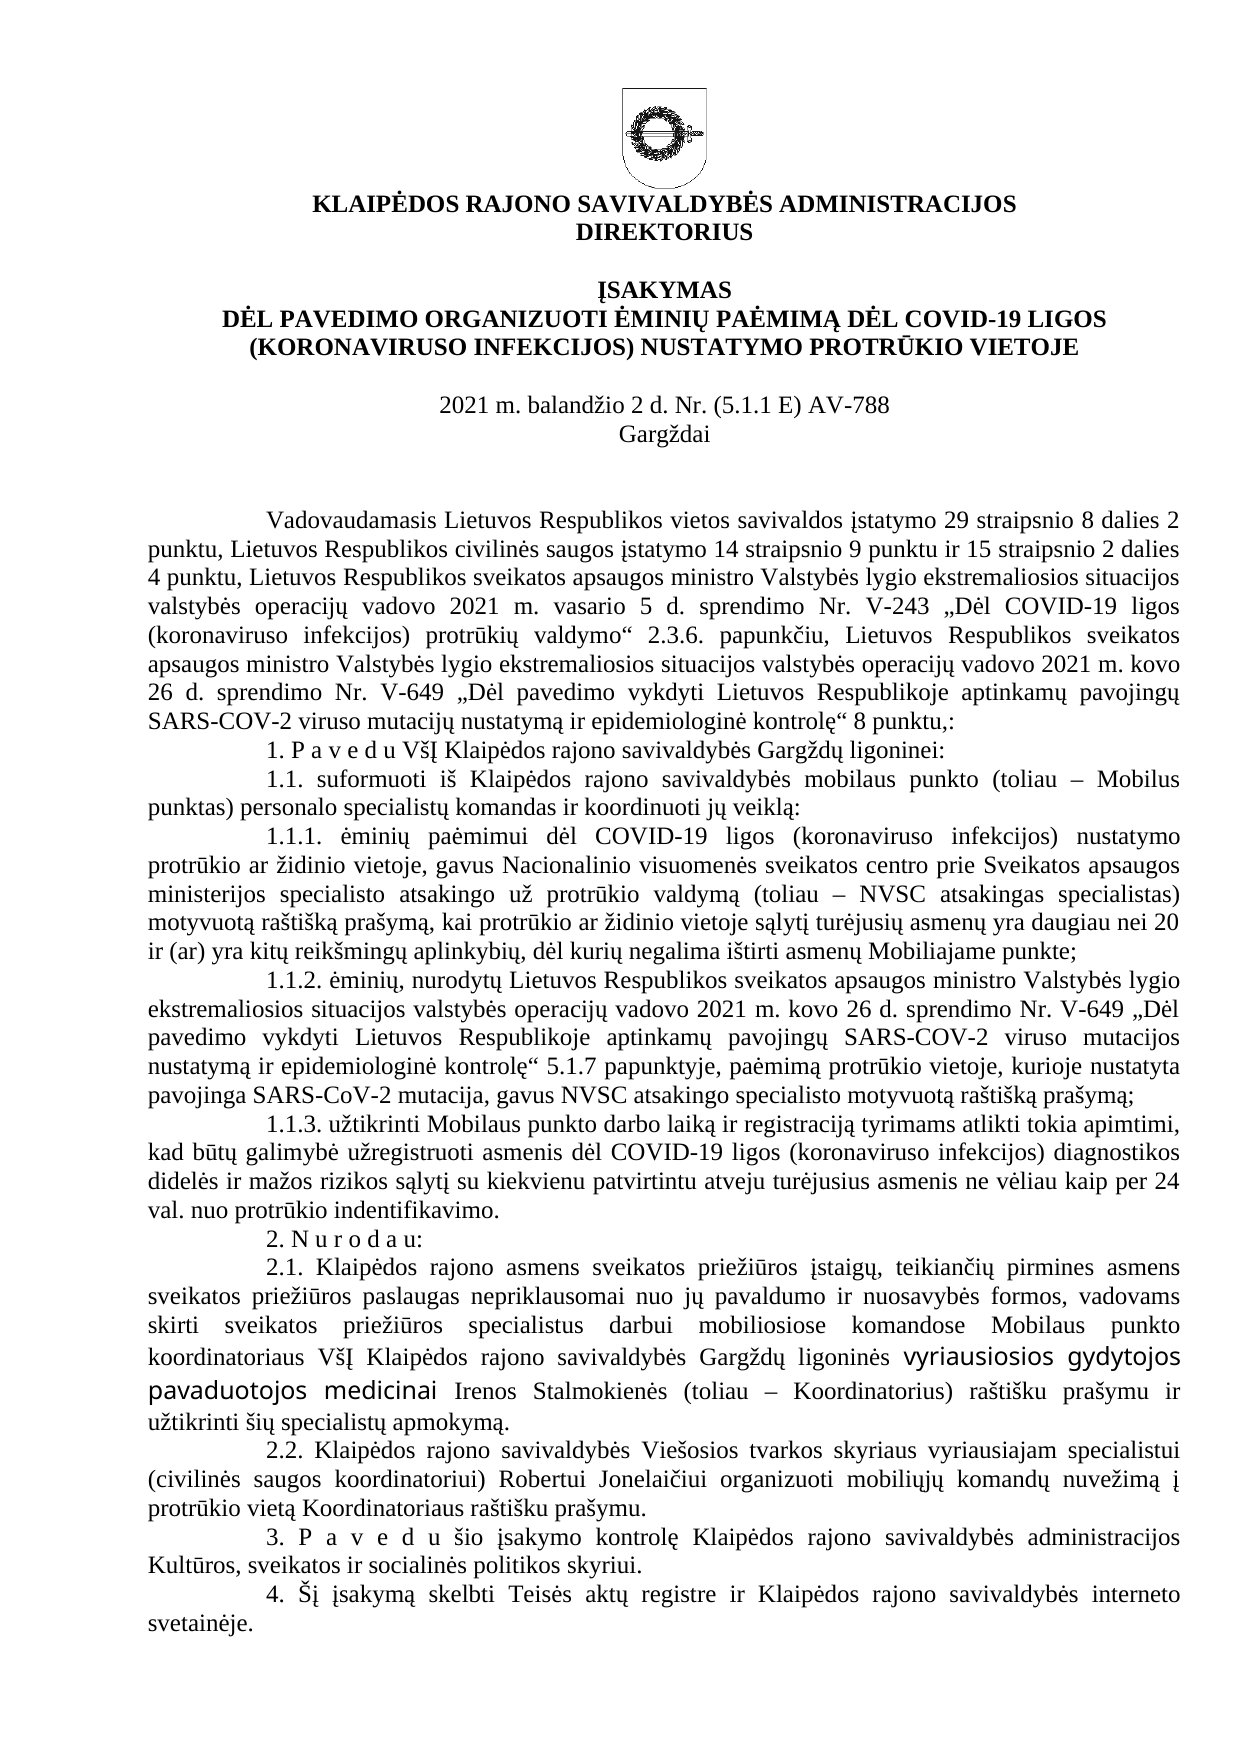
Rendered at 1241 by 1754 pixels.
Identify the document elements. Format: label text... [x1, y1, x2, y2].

text 2.2. Klaipėdos rajono savivaldybės Viešosios tvarkos skyriaus vyriausiajam specialistui (civilinės saugos koordinatoriui) Robertui Jonelaičiui organizuoti mobiliųjų komandų nuvežimą į protrūkio vietą Koordinatoriaus raštišku prašymu. [148, 1436, 1181, 1522]
text 1.1.3. užtikrinti Mobilaus punkto darbo laiką ir registraciją tyrimams atlikti tokia apimtimi, kad būtų galimybė užregistruoti asmenis dėl COVID-19 ligos (koronaviruso infekcijos) diagnostikos didelės ir mažos rizikos sąlytį su kiekvienu patvirtintu atveju turėjusius asmenis ne vėliau kaip per 24 val. nuo protrūkio indentifikavimo. [148, 1109, 1181, 1224]
text Vadovaudamasis Lietuvos Respublikos vietos savivaldos įstatymo 29 straipsnio 8 dalies 2 punktu, Lietuvos Respublikos civilinės saugos įstatymo 14 straipsnio 9 punktu ir 15 straipsnio 2 dalies 4 punktu, Lietuvos Respublikos sveikatos apsaugos ministro Valstybės lygio ekstremaliosios situacijos valstybės operacijų vadovo 2021 m. vasario 5 d. sprendimo Nr. V-243 „Dėl COVID-19 ligos (koronaviruso infekcijos) protrūkių valdymo“ 2.3.6. papunkčiu, Lietuvos Respublikos sveikatos apsaugos ministro Valstybės lygio ekstremaliosios situacijos valstybės operacijų vadovo 2021 m. kovo 26 d. sprendimo Nr. V-649 „Dėl pavedimo vykdyti Lietuvos Respublikoje aptinkamų pavojingų SARS-COV-2 viruso mutacijų nustatymą ir epidemiologinė kontrolę“ 8 punktu,: [148, 505, 1181, 735]
text KLAIPĖDOS RAJONO SAVIVALDYBĖS ADMINISTRACIJOS [148, 189, 1181, 217]
text 1.1. suformuoti iš Klaipėdos rajono savivaldybės mobilaus punkto (toliau – Mobilus punktas) personalo specialistų komandas ir koordinuoti jų veiklą: [148, 764, 1181, 821]
text 1.1.1. ėminių paėmimui dėl COVID-19 ligos (koronaviruso infekcijos) nustatymo protrūkio ar židinio vietoje, gavus Nacionalinio visuomenės sveikatos centro prie Sveikatos apsaugos ministerijos specialisto atsakingo už protrūkio valdymą (toliau – NVSC atsakingas specialistas) motyvuotą raštišką prašymą, kai protrūkio ar židinio vietoje sąlytį turėjusių asmenų yra daugiau nei 20 ir (ar) yra kitų reikšmingų aplinkybių, dėl kurių negalima ištirti asmenų Mobiliajame punkte; [148, 821, 1181, 965]
text 4. Šį įsakymą skelbti Teisės aktų registre ir Klaipėdos rajono savivaldybės interneto svetainėje. [148, 1579, 1181, 1637]
text 2. N u r o d a u: [148, 1224, 1181, 1252]
text DIREKTORIUS [148, 217, 1181, 246]
text 1. P a v e d u VšĮ Klaipėdos rajono savivaldybės Gargždų ligoninei: [148, 735, 1181, 764]
text DĖL PAVEDIMO ORGANIZUOTI ĖMINIŲ PAĖMIMĄ DĖL COVID-19 LIGOS (KORONAVIRUSO INFEKCIJOS) NUSTATYMO PROTRŪKIO VIETOJE [148, 304, 1181, 361]
text 3. P a v e d u šio įsakymo kontrolę Klaipėdos rajono savivaldybės administracijos Kultūros, sveikatos ir socialinės politikos skyriui. [148, 1522, 1181, 1579]
text 2021 m. balandžio 2 d. Nr. (5.1.1 E) AV-788 Gargždai [148, 390, 1181, 447]
text 2.1. Klaipėdos rajono asmens sveikatos priežiūros įstaigų, teikiančių pirmines asmens sveikatos priežiūros paslaugas nepriklausomai nuo jų pavaldumo ir nuosavybės formos, vadovams skirti sveikatos priežiūros specialistus darbui mobiliosiose komandose Mobilaus punkto koordinatoriaus VšĮ Klaipėdos rajono savivaldybės Gargždų ligoninės vyriausiosios gydytojos pavaduotojos medicinai Irenos Stalmokienės (toliau – Koordinatorius) raštišku prašymu ir užtikrinti šių specialistų apmokymą. [148, 1252, 1181, 1436]
text ĮSAKYMAS [148, 275, 1181, 304]
text 1.1.2. ėminių, nurodytų Lietuvos Respublikos sveikatos apsaugos ministro Valstybės lygio ekstremaliosios situacijos valstybės operacijų vadovo 2021 m. kovo 26 d. sprendimo Nr. V-649 „Dėl pavedimo vykdyti Lietuvos Respublikoje aptinkamų pavojingų SARS-COV-2 viruso mutacijos nustatymą ir epidemiologinė kontrolę“ 5.1.7 papunktyje, paėmimą protrūkio vietoje, kurioje nustatyta pavojinga SARS-CoV-2 mutacija, gavus NVSC atsakingo specialisto motyvuotą raštišką prašymą; [148, 965, 1181, 1109]
